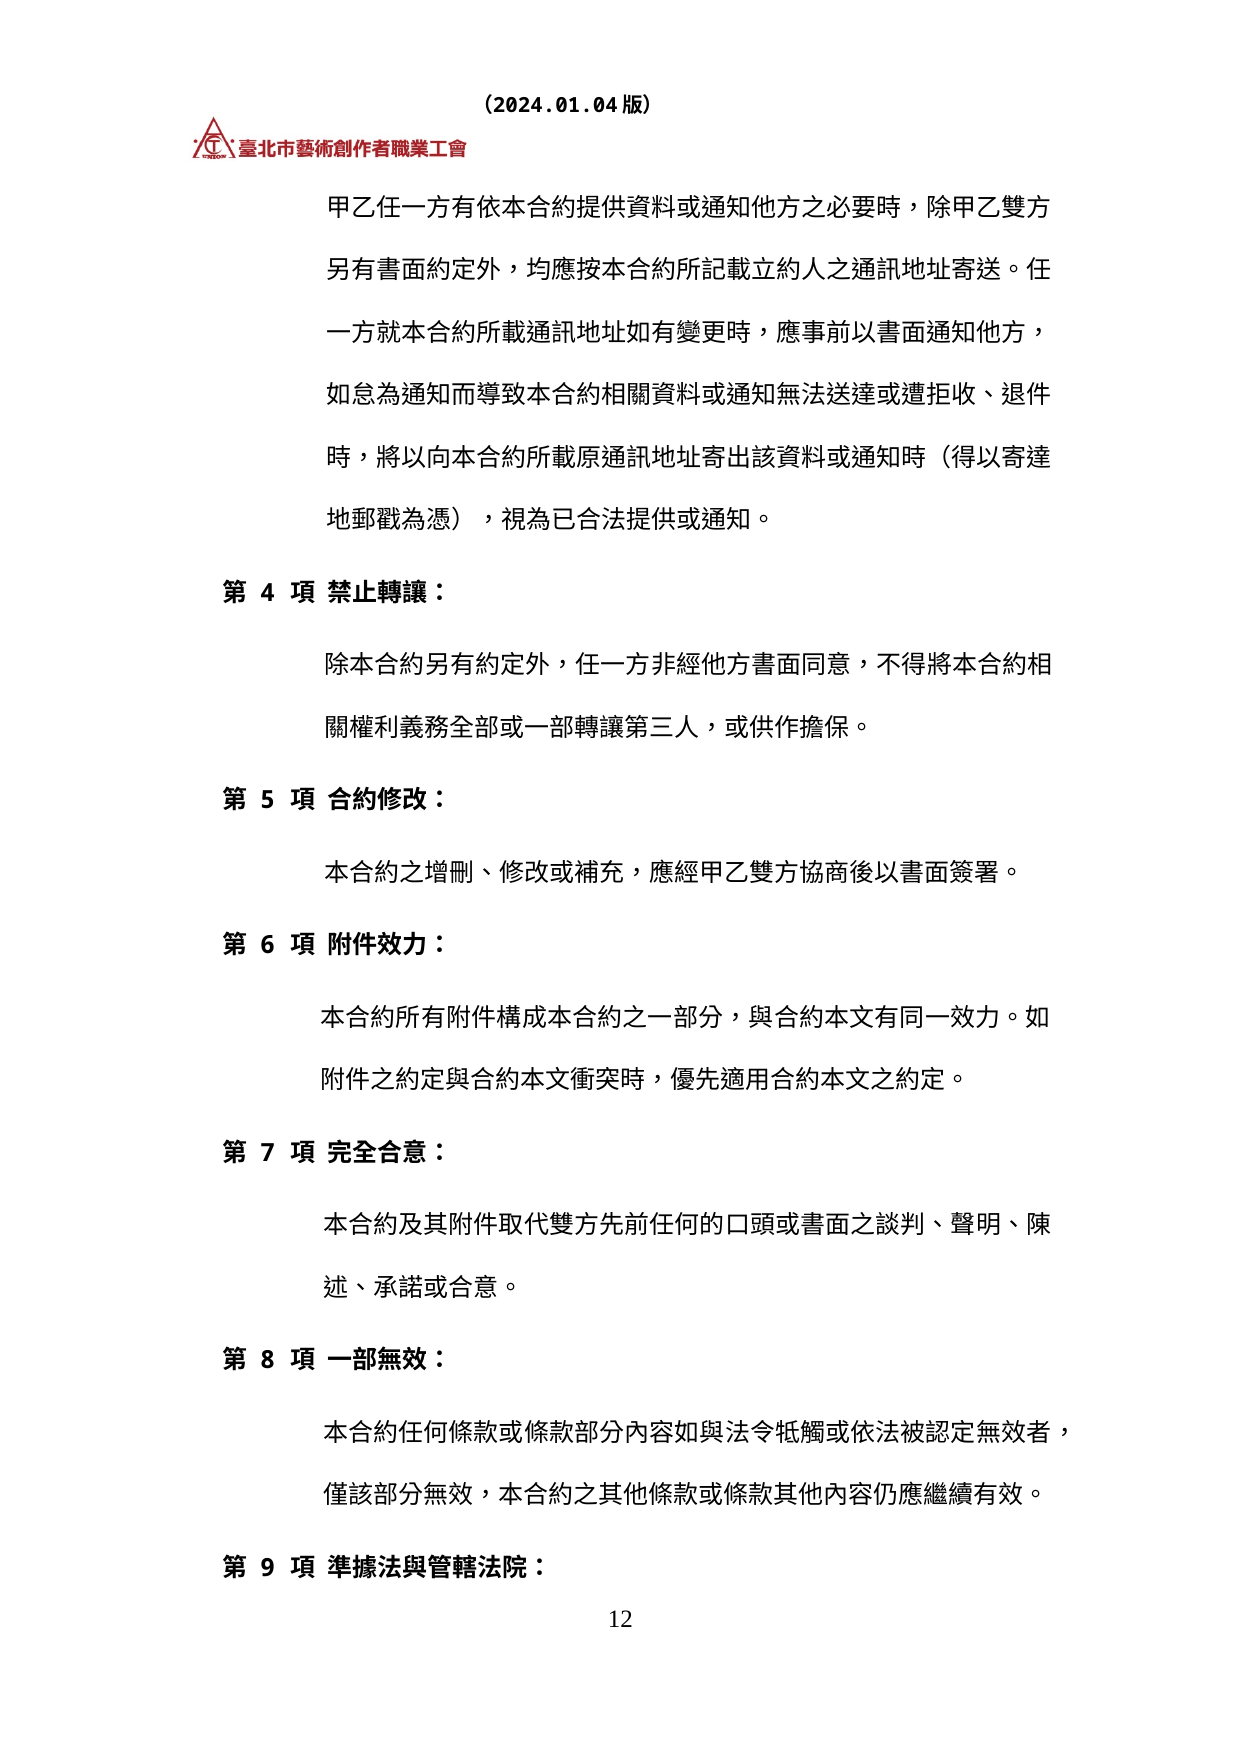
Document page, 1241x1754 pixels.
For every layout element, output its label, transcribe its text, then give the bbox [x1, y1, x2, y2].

text 第 9 項 準據法與管轄法院： [222, 1524, 1053, 1586]
text 本合約任何條款或條款部分內容如與法令牴觸或依法被認定無效者，僅該部分無效，本合約之其他條款或條款其他內容仍應繼續有效。 [323, 1389, 1053, 1514]
text 本合約所有附件構成本合約之一部分，與合約本文有同一效力。如附件之約定與合約本文衝突時，優先適用合約本文之約定。 [320, 974, 1053, 1099]
text 除本合約另有約定外，任一方非經他方書面同意，不得將本合約相關權利義務全部或一部轉讓第三人，或供作擔保。 [324, 621, 1053, 746]
text 第 7 項 完全合意： [222, 1109, 1053, 1171]
text 第 4 項 禁止轉讓： [222, 549, 1053, 611]
text 第 8 項 一部無效： [222, 1316, 1053, 1379]
text 第 5 項 合約修改： [222, 756, 1053, 819]
text 本合約及其附件取代雙方先前任何的口頭或書面之談判、聲明、陳述、承諾或合意。 [323, 1181, 1053, 1306]
text 第 6 項 附件效力： [222, 901, 1053, 964]
text 本合約之增刪、修改或補充，應經甲乙雙方協商後以書面簽署。 [324, 829, 1053, 891]
text 甲乙任一方有依本合約提供資料或通知他方之必要時，除甲乙雙方另有書面約定外，均應按本合約所記載立約人之通訊地址寄送。任一方就本合約所載通訊地址如有變更時，應事前以書面通知他方，如怠為通知而導致本合約相關資料或通知無法送達或遭拒收、退件時，將以向本合約所載原通訊地址寄出該資料或通知時（得以寄達地郵戳為憑），視為已合法提供或通知。 [326, 164, 1053, 539]
